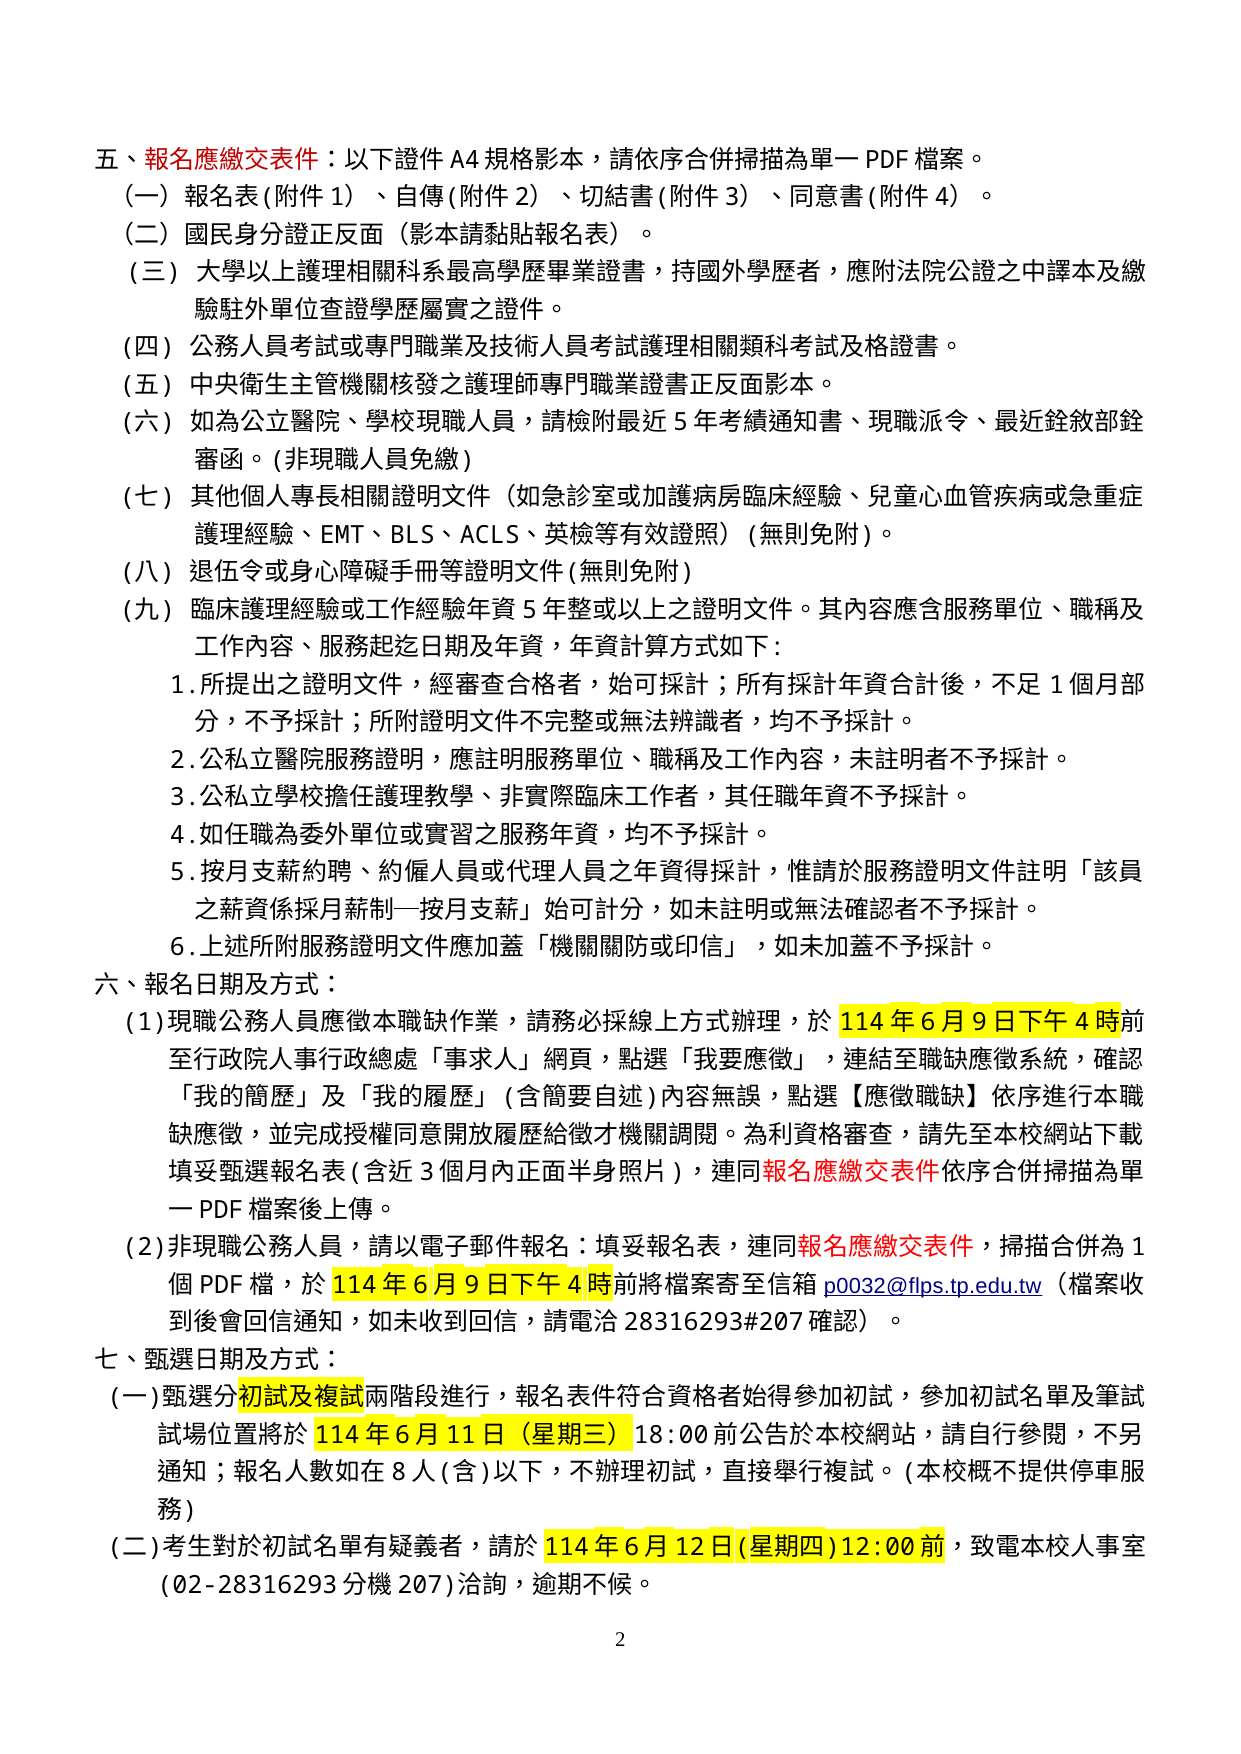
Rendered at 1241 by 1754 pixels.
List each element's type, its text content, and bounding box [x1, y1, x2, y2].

text 1.所提出之證明文件，經審查合格者，始可採計；所有採計年資合計後，不足1個月部分，不予採計；所附證明文件不完整或無法辨識者，均不予採計。 [169, 663, 1146, 738]
text 2.公私立醫院服務證明，應註明服務單位、職稱及工作內容，未註明者不予採計。 [94, 738, 1146, 776]
text （一）報名表(附件1）、自傳(附件2）、切結書(附件3）、同意書(附件4）。 [94, 176, 1146, 213]
list 現職公務人員應徵本職缺作業，請務必採線上方式辦理，於114年6月9日下午4時前至行政院人事行政總處「事求人」網頁，點選「我要應徵」，連結至職缺應徵系統，確認「我的簡歷」及「我的履歷」(含簡要自述)內容無誤，點選【應徵職缺】依序進行本職缺應徵，並完成授權同意開放履歷給徵才機關調閱。為利資格審查，請先至本校網站下載填妥甄選報名表(含近3個月內正面半身照片)，連同報名應繳交表件依序合併掃描為單一PDF檔案後上傳。 [144, 1001, 1146, 1226]
text (四) 公務人員考試或專門職業及技術人員考試護理相關類科考試及格證書。 [119, 326, 1146, 363]
text (三) 大學以上護理相關科系最高學歷畢業證書，持國外學歷者，應附法院公證之中譯本及繳 驗駐外單位查證學歷屬實之證件。 [119, 251, 1146, 326]
text (二)考生對於初試名單有疑義者，請於114年6月12日(星期四)12:00前，致電本校人事室(02-28316293分機207)洽詢，逾期不候。 [107, 1526, 1146, 1601]
text 六、報名日期及方式： [94, 963, 1146, 1001]
text (一)甄選分初試及複試兩階段進行，報名表件符合資格者始得參加初試，參加初試名單及筆試試場位置將於114年6月11日（星期三）18:00前公告於本校網站，請自行參閱，不另通知；報名人數如在8人(含)以下，不辦理初試，直接舉行複試。(本校概不提供停車服務) [107, 1376, 1146, 1526]
text (八) 退伍令或身心障礙手冊等證明文件(無則免附) [119, 551, 1146, 588]
text 4.如任職為委外單位或實習之服務年資，均不予採計。 [94, 813, 1146, 851]
list 非現職公務人員，請以電子郵件報名：填妥報名表，連同報名應繳交表件，掃描合併為1個PDF檔，於114年6月9日下午4時前將檔案寄至信箱p0032@flps.tp.edu.tw（檔案收到後會回信通知，如未收到回信，請電洽28316293#207確認）。 [144, 1226, 1146, 1338]
text 七、甄選日期及方式： [94, 1338, 1146, 1376]
text (五) 中央衛生主管機關核發之護理師專門職業證書正反面影本。 [119, 363, 1146, 401]
text (七) 其他個人專長相關證明文件（如急診室或加護病房臨床經驗、兒童心血管疾病或急重症護理經驗、EMT、BLS、ACLS、英檢等有效證照）(無則免附)。 [119, 476, 1146, 551]
text 5.按月支薪約聘、約僱人員或代理人員之年資得採計，惟請於服務證明文件註明「該員之薪資係採月薪制─按月支薪」始可計分，如未註明或無法確認者不予採計。 [169, 851, 1146, 926]
text (九) 臨床護理經驗或工作經驗年資5年整或以上之證明文件。其內容應含服務單位、職稱及工作內容、服務起迄日期及年資，年資計算方式如下: [119, 588, 1146, 663]
text 五、報名應繳交表件：以下證件A4規格影本，請依序合併掃描為單一PDF檔案。 [94, 138, 1146, 176]
text 3.公私立學校擔任護理教學、非實際臨床工作者，其任職年資不予採計。 [94, 776, 1146, 813]
text （二）國民身分證正反面（影本請黏貼報名表）。 [94, 213, 1146, 251]
text (六) 如為公立醫院、學校現職人員，請檢附最近5年考績通知書、現職派令、最近銓敘部銓審函。(非現職人員免繳) [119, 401, 1146, 476]
text 6.上述所附服務證明文件應加蓋「機關關防或印信」，如未加蓋不予採計。 [94, 926, 1146, 963]
